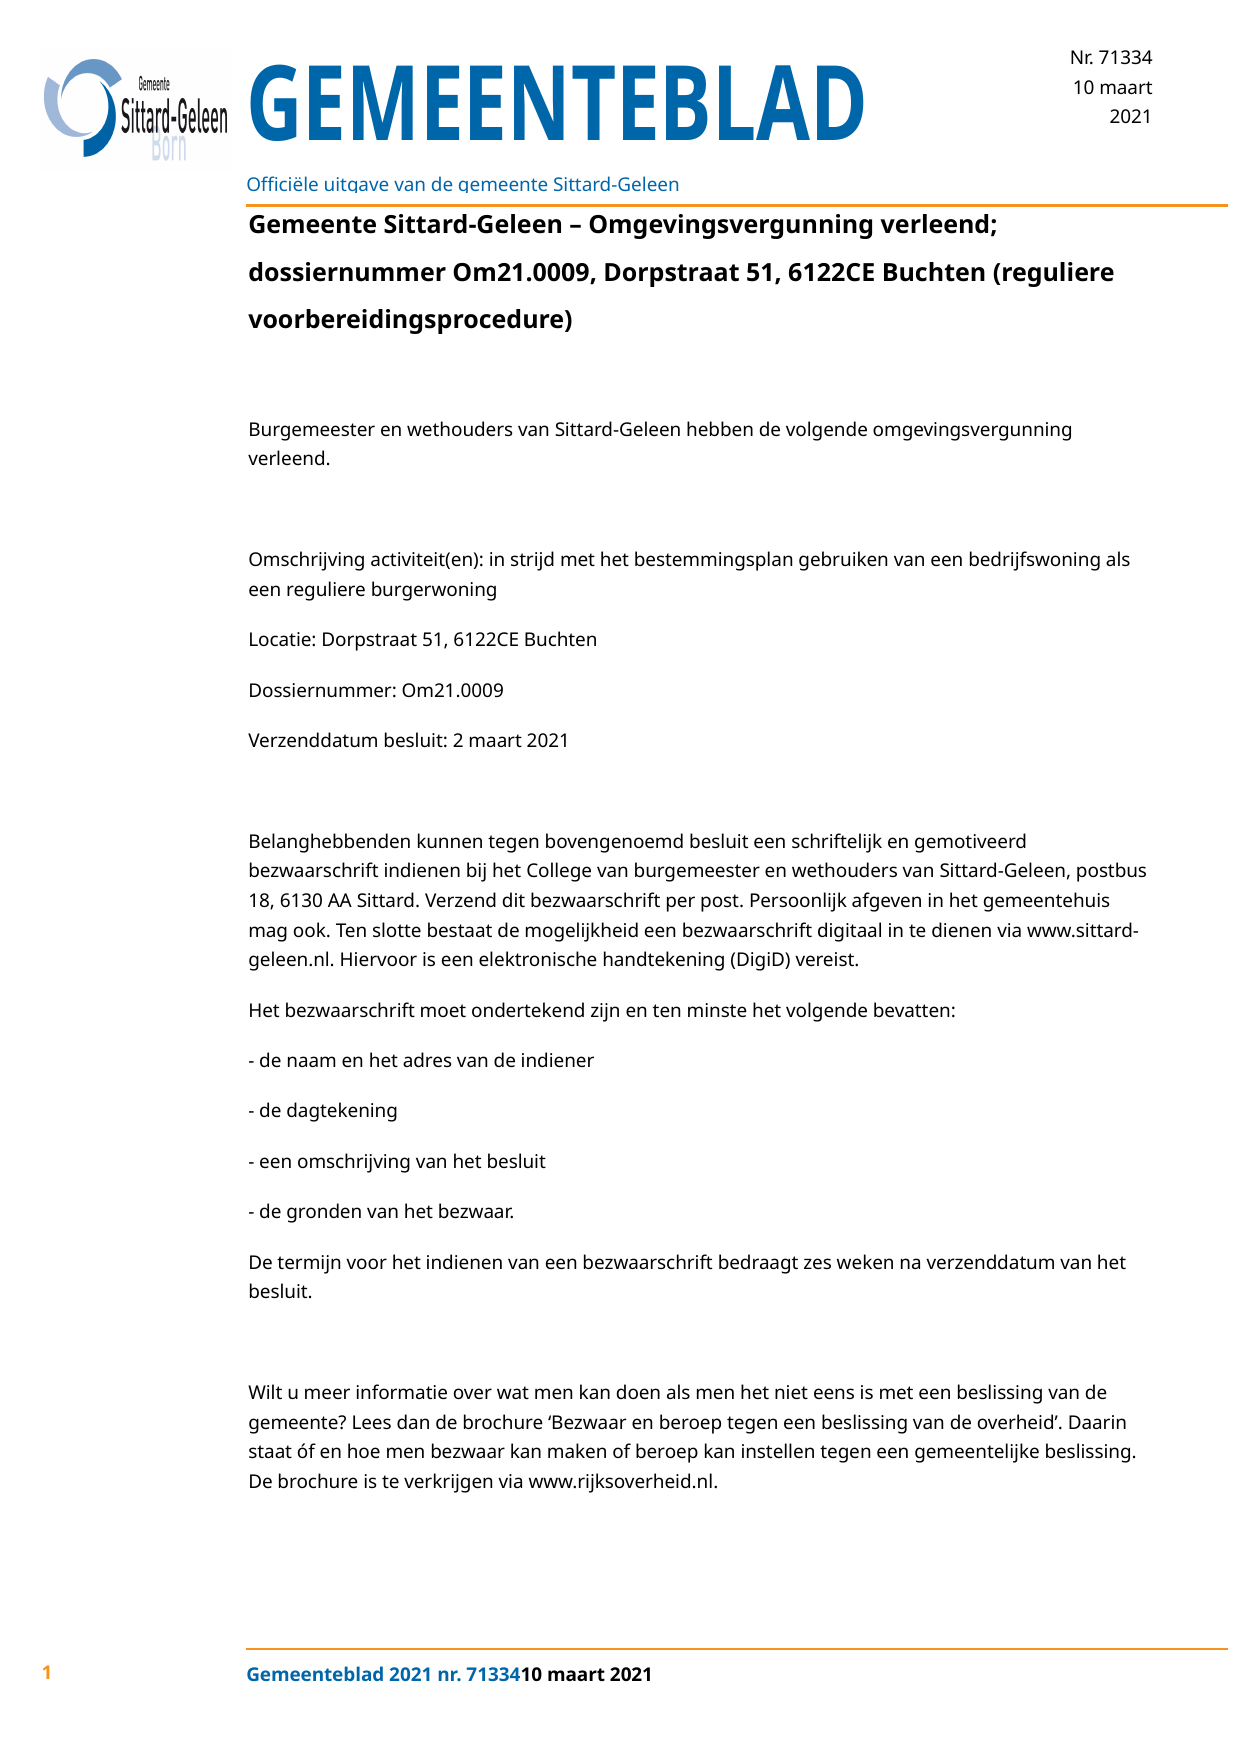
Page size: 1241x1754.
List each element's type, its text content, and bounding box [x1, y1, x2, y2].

text - de gronden van het bezwaar. [248, 1198, 1152, 1224]
text De termijn voor het indienen van een bezwaarschrift bedraagt zes weken na verzenddatum van het besluit. [248, 1249, 1152, 1304]
text - de dagtekening [248, 1098, 1152, 1123]
text Burgemeester en wethouders van Sittard-Geleen hebben de volgende omgevingsvergunning verleend. [248, 416, 1152, 471]
text Belanghebbenden kunnen tegen bovengenoemd besluit een schriftelijk en gemotiveerd bezwaarschrift indienen bij het College van burgemeester en wethouders van Sittard-Geleen, postbus 18, 6130 AA Sittard. Verzend dit bezwaarschrift per post. Persoonlijk afgeven in het gemeentehuis mag ook. Ten slotte bestaat de mogelijkheid een bezwaarschrift digitaal in te dienen via www.sittard-geleen.nl. Hiervoor is een elektronische handtekening (DigiD) vereist. [248, 828, 1152, 972]
text Wilt u meer informatie over wat men kan doen als men het niet eens is met een beslissing van de gemeente? Lees dan de brochure ‘Bezwaar en beroep tegen een beslissing van de overheid’. Daarin staat óf en hoe men bezwaar kan maken of beroep kan instellen tegen een gemeentelijke beslissing. De brochure is te verkrijgen via www.rijksoverheid.nl. [248, 1379, 1152, 1494]
text Dossiernummer: Om21.0009 [248, 677, 1152, 702]
text Het bezwaarschrift moet ondertekend zijn en ten minste het volgende bevatten: [248, 997, 1152, 1022]
picture [41, 47, 231, 172]
text Gemeente Sittard-Geleen – Omgevingsvergunning verleend; dossiernummer Om21.0009, Dorpstraat 51, 6122CE Buchten (reguliere voorbereidingsprocedure) [248, 207, 1152, 336]
text Omschrijving activiteit(en): in strijd met het bestemmingsplan gebruiken van een bedrijfswoning als een reguliere burgerwoning [248, 546, 1152, 602]
text Verzenddatum besluit: 2 maart 2021 [248, 727, 1152, 753]
text Locatie: Dorpstraat 51, 6122CE Buchten [248, 626, 1152, 652]
text - de naam en het adres van de indiener [248, 1047, 1152, 1073]
text - een omschrijving van het besluit [248, 1148, 1152, 1174]
